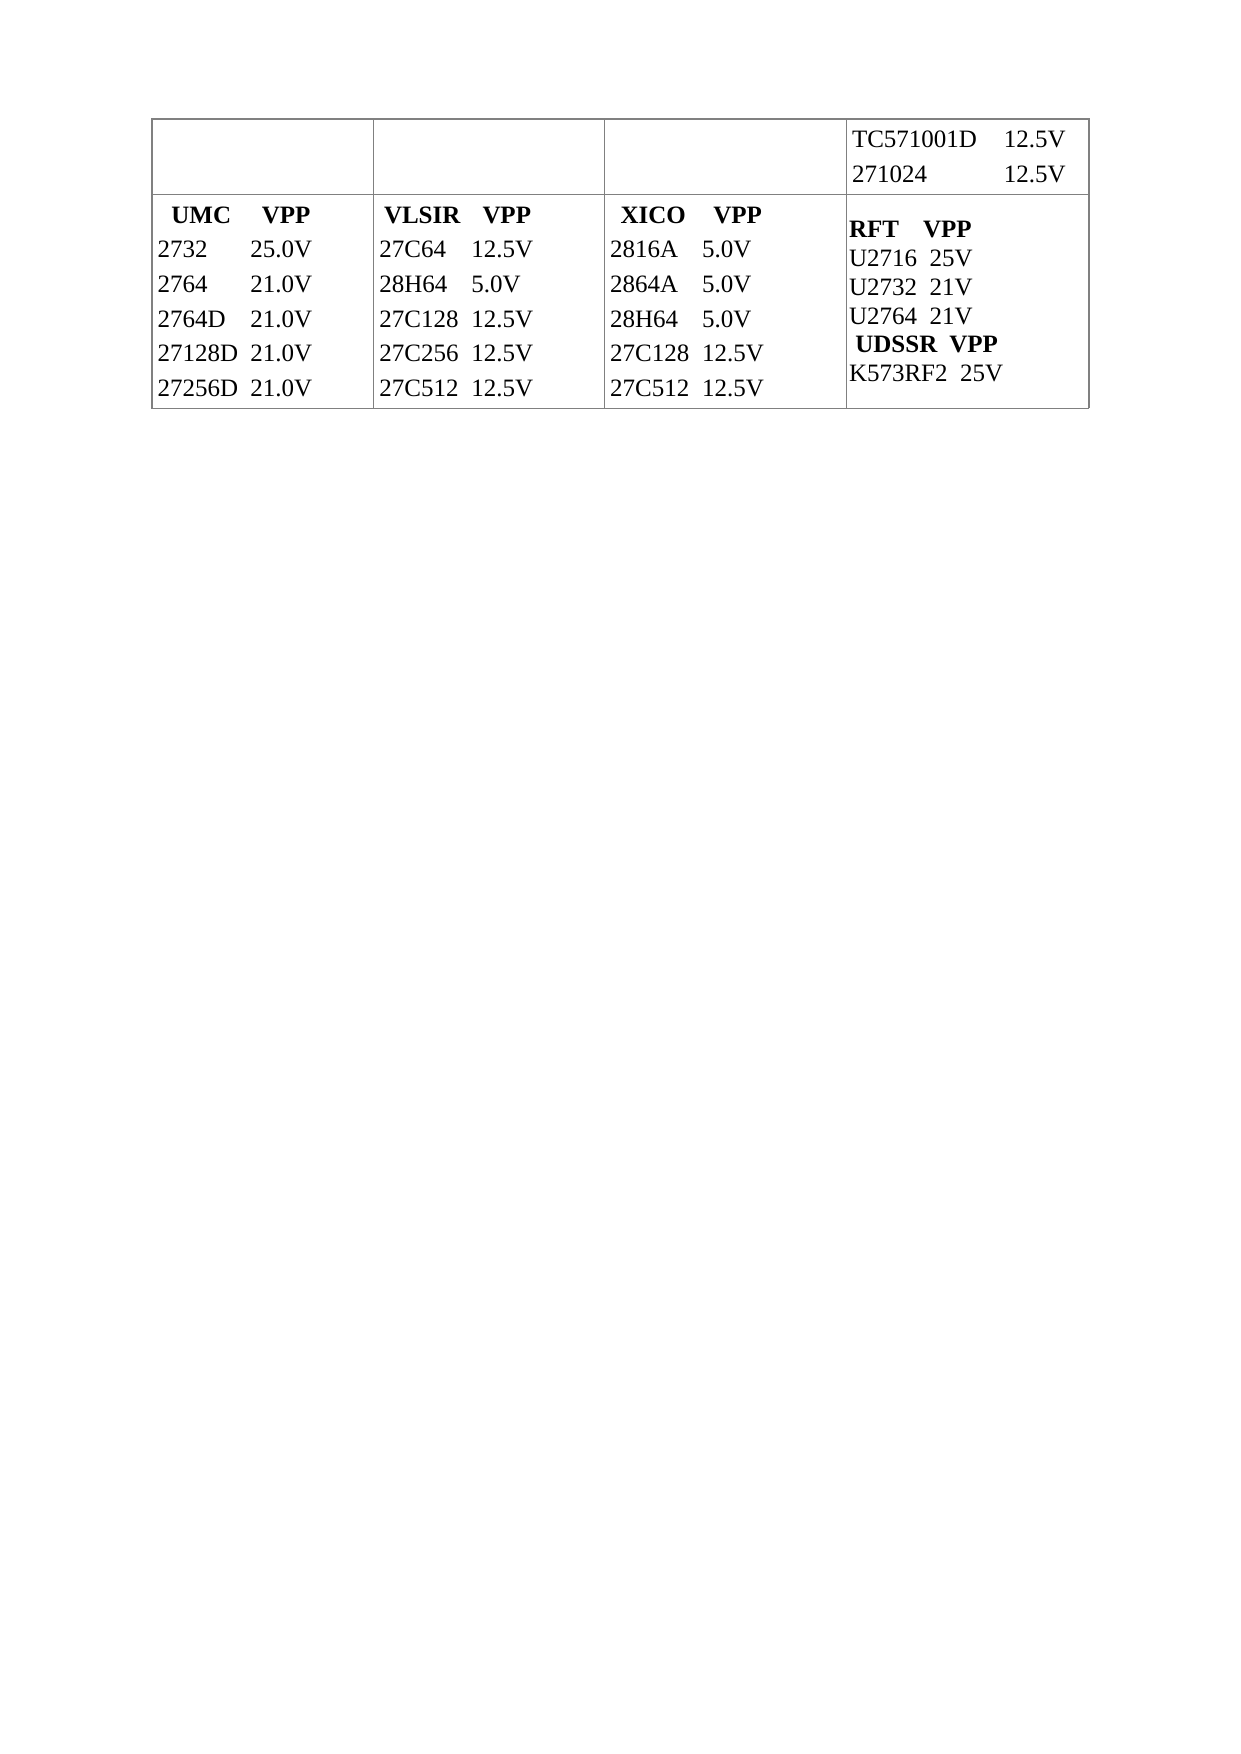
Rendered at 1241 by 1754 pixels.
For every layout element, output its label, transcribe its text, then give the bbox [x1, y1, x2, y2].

table_cell 271024 [849, 156, 1001, 191]
table_cell 5.0V [699, 232, 776, 266]
table_cell [605, 195, 846, 407]
table_cell 12.5V [1001, 156, 1078, 191]
table_cell 2816A [607, 232, 699, 266]
table_cell 2764D [155, 301, 247, 335]
table_cell 12.5V [468, 335, 545, 370]
table_cell 21.0V [247, 301, 324, 335]
table_cell 25.0V [247, 232, 324, 266]
table_cell 5.0V [468, 266, 545, 301]
table_cell 5.0V [699, 301, 776, 335]
table_cell 12.5V [699, 370, 776, 404]
table_cell 21.0V [247, 335, 324, 370]
table_cell [153, 195, 373, 407]
table_cell 27128D [155, 335, 247, 370]
table_cell [153, 120, 373, 194]
table_cell 27C512 [607, 370, 699, 404]
table_header XICO [607, 197, 699, 232]
table_header VPP [247, 197, 324, 232]
table_cell 12.5V [468, 370, 545, 404]
table_cell 2764 [155, 266, 247, 301]
table_cell 2864A [607, 266, 699, 301]
table_cell 5.0V [699, 266, 776, 301]
table_cell 12.5V [468, 301, 545, 335]
table_cell 27C512 [376, 370, 468, 404]
table_cell 21.0V [247, 370, 324, 404]
table_cell 12.5V [699, 335, 776, 370]
table_cell 27C256 [376, 335, 468, 370]
table_cell RFT VPP U2716 25V U2732 21V U2764 21V UDSSR VPP K573RF2 25V [847, 195, 1088, 407]
table_cell 27256D [155, 370, 247, 404]
table_cell 27C128 [376, 301, 468, 335]
table_header UMC [155, 197, 247, 232]
table_cell 2732 [155, 232, 247, 266]
table_cell [605, 120, 846, 194]
table_cell 28H64 [376, 266, 468, 301]
table_header VLSIR [376, 197, 468, 232]
table_cell 12.5V [468, 232, 545, 266]
table_cell [374, 120, 604, 194]
table_cell 12.5V [1001, 121, 1078, 156]
table_cell TC571001D [849, 121, 1001, 156]
table_header VPP [699, 197, 776, 232]
table_cell [847, 120, 1088, 194]
table_cell [374, 195, 604, 407]
table_header VPP [468, 197, 545, 232]
table_cell 21.0V [247, 266, 324, 301]
table_cell 27C64 [376, 232, 468, 266]
table_cell 27C128 [607, 335, 699, 370]
table_cell 28H64 [607, 301, 699, 335]
